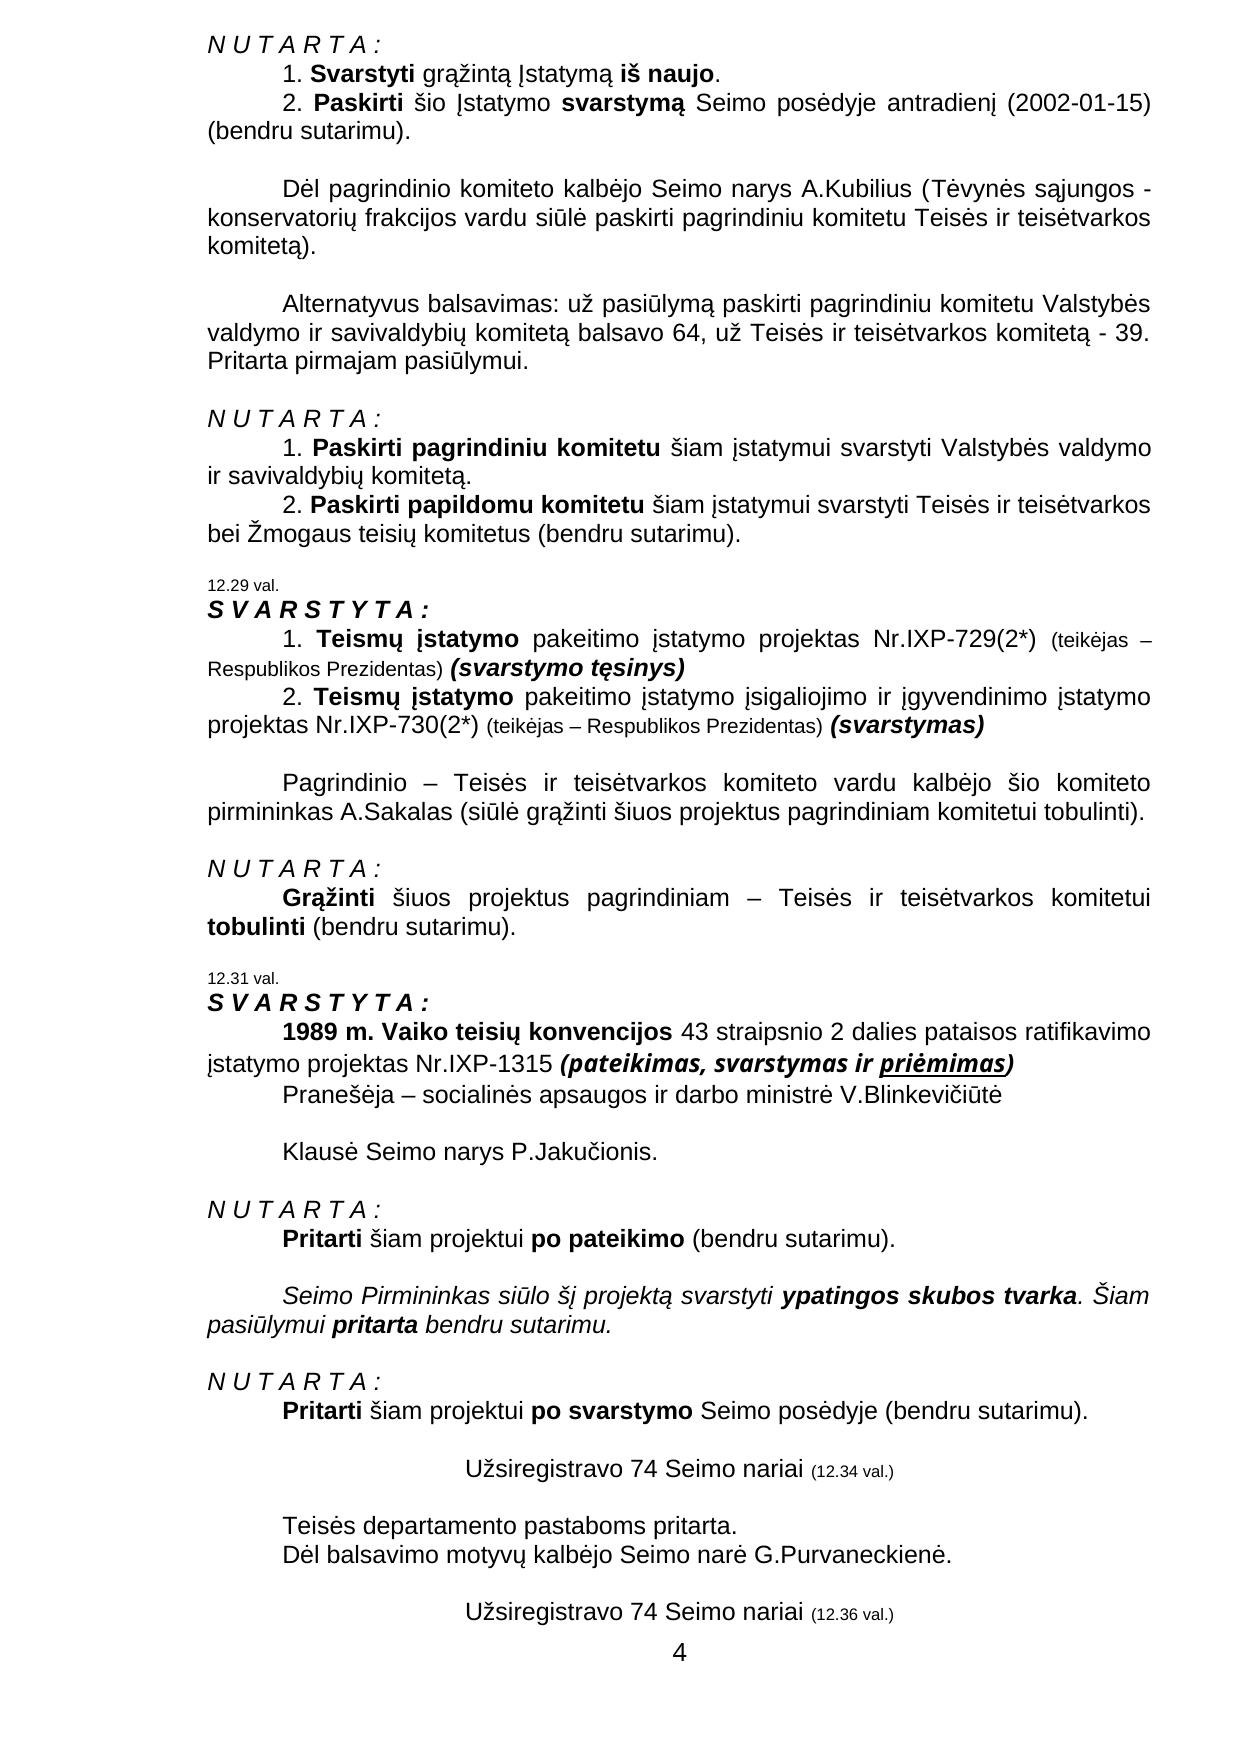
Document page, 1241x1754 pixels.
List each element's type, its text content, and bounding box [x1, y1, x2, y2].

text Pritarti šiam projektui po svarstymo Seimo posėdyje (bendru sutarimu). [207, 1396, 1152, 1425]
text N U T A R T A : [207, 30, 1152, 59]
text Grąžinti šiuos projektus pagrindiniam – Teisės ir teisėtvarkos komitetui tobulinti (bendru sutarimu). [207, 883, 1152, 940]
text S V A R S T Y T A : [207, 595, 1152, 624]
text Pagrindinio – Teisės ir teisėtvarkos komiteto vardu kalbėjo šio komiteto pirmininkas A.Sakalas (siūlė grąžinti šiuos projektus pagrindiniam komitetui tobulinti). [207, 768, 1152, 825]
text Pritarti šiam projektui po pateikimo (bendru sutarimu). [207, 1224, 1152, 1252]
text Pranešėja – socialinės apsaugos ir darbo ministrė V.Blinkevičiūtė [207, 1080, 1152, 1109]
text 2. Paskirti šio Įstatymo svarstymą Seimo posėdyje antradienį (2002-01-15) (bendru sutarimu). [207, 87, 1152, 145]
text N U T A R T A : [207, 854, 1152, 883]
text 12.31 val. [207, 969, 1152, 988]
text 12.29 val. [207, 576, 1152, 595]
text Dėl pagrindinio komiteto kalbėjo Seimo narys A.Kubilius (Tėvynės sąjungos - konservatorių frakcijos vardu siūlė paskirti pagrindiniu komitetu Teisės ir teisėtvarkos komitetą). [207, 174, 1152, 260]
text Dėl balsavimo motyvų kalbėjo Seimo narė G.Purvaneckienė. [207, 1540, 1152, 1569]
text Klausė Seimo narys P.Jakučionis. [207, 1137, 1152, 1166]
text 2. Teismų įstatymo pakeitimo įstatymo įsigaliojimo ir įgyvendinimo įstatymo projektas Nr.IXP-730(2*) (teikėjas – Respublikos Prezidentas) (svarstymas) [207, 682, 1152, 739]
text 1. Paskirti pagrindiniu komitetu šiam įstatymui svarstyti Valstybės valdymo ir savivaldybių komitetą. [207, 432, 1152, 490]
text S V A R S T Y T A : [207, 988, 1152, 1017]
text Alternatyvus balsavimas: už pasiūlymą paskirti pagrindiniu komitetu Valstybės valdymo ir savivaldybių komitetą balsavo 64, už Teisės ir teisėtvarkos komitetą - 39. Pritarta pirmajam pasiūlymui. [207, 289, 1152, 375]
text N U T A R T A : [207, 404, 1152, 432]
text 1989 m. Vaiko teisių konvencijos 43 straipsnio 2 dalies pataisos ratifikavimo įstatymo projektas Nr.IXP-1315 (pateikimas, svarstymas ir priėmimas) [207, 1017, 1152, 1080]
text N U T A R T A : [207, 1195, 1152, 1224]
text Seimo Pirmininkas siūlo šį projektą svarstyti ypatingos skubos tvarka. Šiam pasiūlymui pritarta bendru sutarimu. [207, 1281, 1152, 1339]
text Užsiregistravo 74 Seimo nariai (12.34 val.) [207, 1454, 1152, 1482]
text N U T A R T A : [207, 1367, 1152, 1396]
text Teisės departamento pastaboms pritarta. [207, 1511, 1152, 1540]
text Užsiregistravo 74 Seimo nariai (12.36 val.) [207, 1597, 1152, 1626]
text 1. Svarstyti grąžintą Įstatymą iš naujo. [207, 59, 1152, 87]
text 1. Teismų įstatymo pakeitimo įstatymo projektas Nr.IXP-729(2*) (teikėjas – Respublikos Prezidentas) (svarstymo tęsinys) [207, 624, 1152, 682]
text 2. Paskirti papildomu komitetu šiam įstatymui svarstyti Teisės ir teisėtvarkos bei Žmogaus teisių komitetus (bendru sutarimu). [207, 490, 1152, 547]
